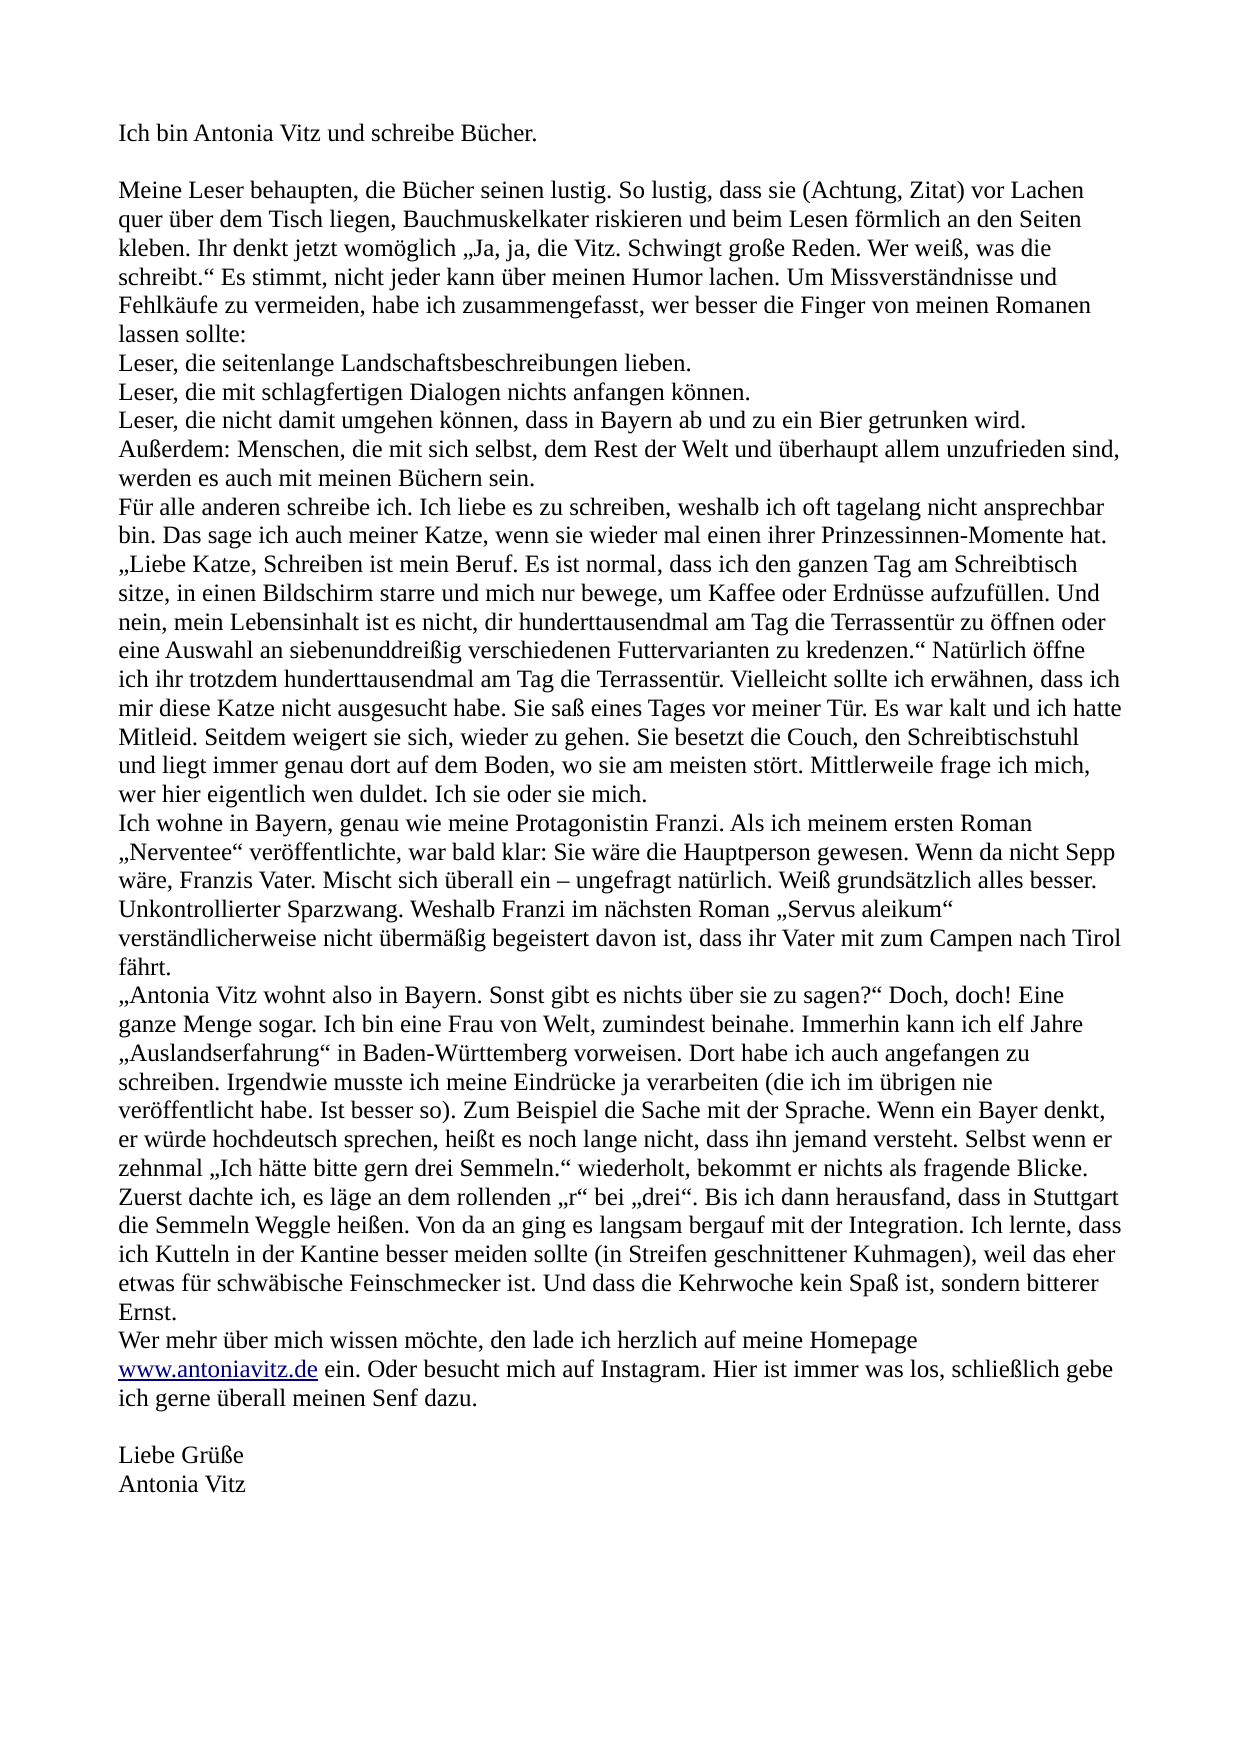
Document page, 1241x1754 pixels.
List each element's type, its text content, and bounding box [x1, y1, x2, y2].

text Liebe Grüße [118, 1441, 1122, 1469]
text Leser, die mit schlagfertigen Dialogen nichts anfangen können. [118, 377, 1122, 406]
text Meine Leser behaupten, die Bücher seinen lustig. So lustig, dass sie (Achtung, Zitat) vor Lachen quer über dem Tisch liegen, Bauchmuskelkater riskieren und beim Lesen förmlich an den Seiten kleben. Ihr denkt jetzt womöglich „Ja, ja, die Vitz. Schwingt große Reden. Wer weiß, was die schreibt.“ Es stimmt, nicht jeder kann über meinen Humor lachen. Um Missverständnisse und Fehlkäufe zu vermeiden, habe ich zusammengefasst, wer besser die Finger von meinen Romanen lassen sollte: [118, 176, 1122, 348]
text Ich bin Antonia Vitz und schreibe Bücher. [118, 118, 1122, 147]
text Antonia Vitz [118, 1469, 1122, 1498]
text Für alle anderen schreibe ich. Ich liebe es zu schreiben, weshalb ich oft tagelang nicht ansprechbar bin. Das sage ich auch meiner Katze, wenn sie wieder mal einen ihrer Prinzessinnen-Momente hat. „Liebe Katze, Schreiben ist mein Beruf. Es ist normal, dass ich den ganzen Tag am Schreibtisch sitze, in einen Bildschirm starre und mich nur bewege, um Kaffee oder Erdnüsse aufzufüllen. Und nein, mein Lebensinhalt ist es nicht, dir hunderttausendmal am Tag die Terrassentür zu öffnen oder eine Auswahl an siebenunddreißig verschiedenen Futtervarianten zu kredenzen.“ Natürlich öffne ich ihr trotzdem hunderttausendmal am Tag die Terrassentür. Vielleicht sollte ich erwähnen, dass ich mir diese Katze nicht ausgesucht habe. Sie saß eines Tages vor meiner Tür. Es war kalt und ich hatte Mitleid. Seitdem weigert sie sich, wieder zu gehen. Sie besetzt die Couch, den Schreibtischstuhl und liegt immer genau dort auf dem Boden, wo sie am meisten stört. Mittlerweile frage ich mich, wer hier eigentlich wen duldet. Ich sie oder sie mich. [118, 492, 1122, 808]
text Leser, die nicht damit umgehen können, dass in Bayern ab und zu ein Bier getrunken wird. [118, 406, 1122, 434]
text Leser, die seitenlange Landschaftsbeschreibungen lieben. [118, 348, 1122, 377]
text „Antonia Vitz wohnt also in Bayern. Sonst gibt es nichts über sie zu sagen?“ Doch, doch! Eine ganze Menge sogar. Ich bin eine Frau von Welt, zumindest beinahe. Immerhin kann ich elf Jahre „Auslandserfahrung“ in Baden-Württemberg vorweisen. Dort habe ich auch angefangen zu schreiben. Irgendwie musste ich meine Eindrücke ja verarbeiten (die ich im übrigen nie veröffentlicht habe. Ist besser so). Zum Beispiel die Sache mit der Sprache. Wenn ein Bayer denkt, er würde hochdeutsch sprechen, heißt es noch lange nicht, dass ihn jemand versteht. Selbst wenn er zehnmal „Ich hätte bitte gern drei Semmeln.“ wiederholt, bekommt er nichts als fragende Blicke. Zuerst dachte ich, es läge an dem rollenden „r“ bei „drei“. Bis ich dann herausfand, dass in Stuttgart die Semmeln Weggle heißen. Von da an ging es langsam bergauf mit der Integration. Ich lernte, dass ich Kutteln in der Kantine besser meiden sollte (in Streifen geschnittener Kuhmagen), weil das eher etwas für schwäbische Feinschmecker ist. Und dass die Kehrwoche kein Spaß ist, sondern bitterer Ernst. [118, 981, 1122, 1326]
text Ich wohne in Bayern, genau wie meine Protagonistin Franzi. Als ich meinem ersten Roman „Nerventee“ veröffentlichte, war bald klar: Sie wäre die Hauptperson gewesen. Wenn da nicht Sepp wäre, Franzis Vater. Mischt sich überall ein – ungefragt natürlich. Weiß grundsätzlich alles besser. Unkontrollierter Sparzwang. Weshalb Franzi im nächsten Roman „Servus aleikum“ verständlicherweise nicht übermäßig begeistert davon ist, dass ihr Vater mit zum Campen nach Tirol fährt. [118, 808, 1122, 981]
text Wer mehr über mich wissen möchte, den lade ich herzlich auf meine Homepage www.antoniavitz.de ein. Oder besucht mich auf Instagram. Hier ist immer was los, schließlich gebe ich gerne überall meinen Senf dazu. [118, 1326, 1122, 1412]
text Außerdem: Menschen, die mit sich selbst, dem Rest der Welt und überhaupt allem unzufrieden sind, werden es auch mit meinen Büchern sein. [118, 434, 1122, 492]
